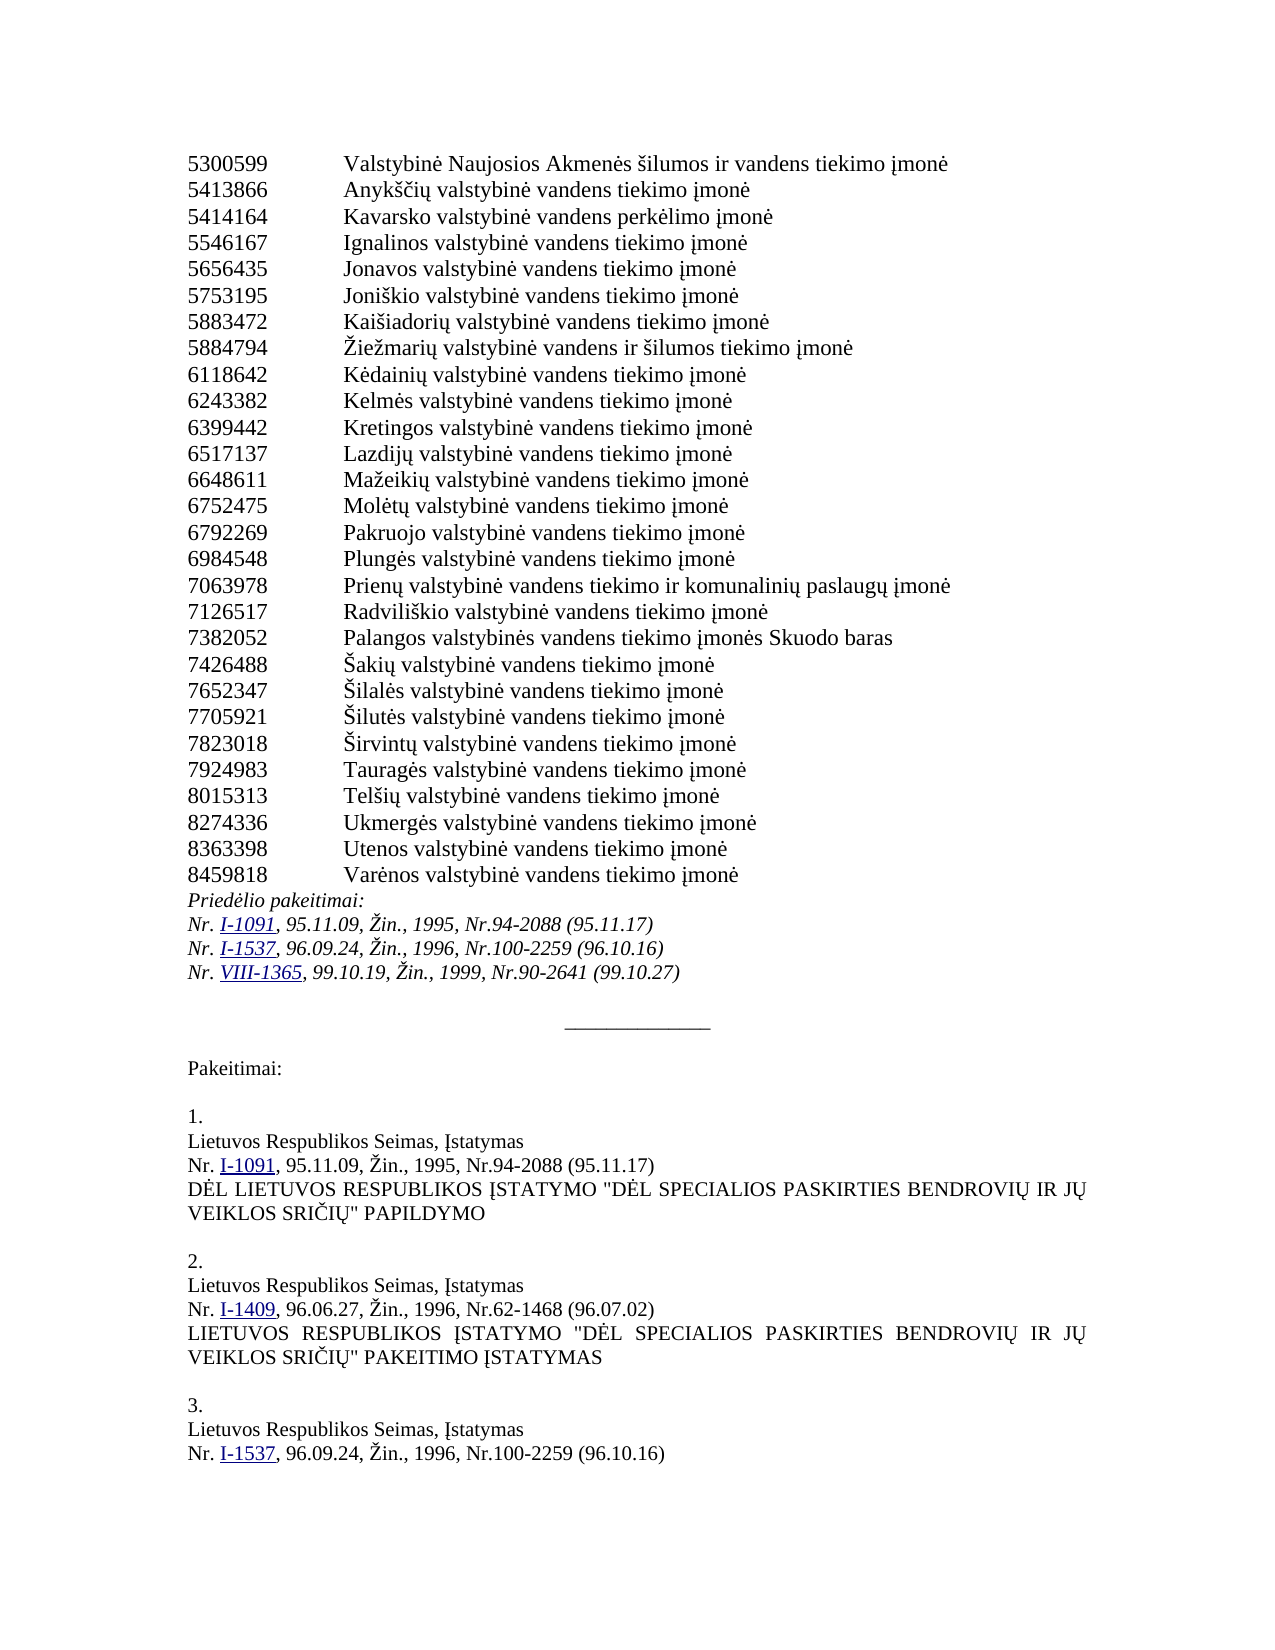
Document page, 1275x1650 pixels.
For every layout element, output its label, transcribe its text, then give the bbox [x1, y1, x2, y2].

text 5414164 Kavarsko valstybinė vandens perkėlimo įmonė [187, 203, 1087, 229]
text 7382052 Palangos valstybinės vandens tiekimo įmonės Skuodo baras [187, 624, 1087, 651]
text 6399442 Kretingos valstybinė vandens tiekimo įmonė [187, 413, 1087, 440]
text 1. [187, 1104, 1087, 1128]
text Nr. I-1537, 96.09.24, Žin., 1996, Nr.100-2259 (96.10.16) [187, 1441, 1087, 1465]
text Nr. VIII-1365, 99.10.19, Žin., 1999, Nr.90-2641 (99.10.27) [187, 960, 1087, 984]
text 6752475 Molėtų valstybinė vandens tiekimo įmonė [187, 493, 1087, 519]
text 8015313 Telšių valstybinė vandens tiekimo įmonė [187, 782, 1087, 809]
text 6517137 Lazdijų valstybinė vandens tiekimo įmonė [187, 440, 1087, 466]
text 5546167 Ignalinos valstybinė vandens tiekimo įmonė [187, 229, 1087, 255]
text 7126517 Radviliškio valstybinė vandens tiekimo įmonė [187, 598, 1087, 624]
text 5883472 Kaišiadorių valstybinė vandens tiekimo įmonė [187, 308, 1087, 334]
text 7063978 Prienų valstybinė vandens tiekimo ir komunalinių paslaugų įmonė [187, 572, 1087, 598]
text Nr. I-1409, 96.06.27, Žin., 1996, Nr.62-1468 (96.07.02) [187, 1297, 1087, 1321]
text Nr. I-1091, 95.11.09, Žin., 1995, Nr.94-2088 (95.11.17) [187, 912, 1087, 936]
text 8274336 Ukmergės valstybinė vandens tiekimo įmonė [187, 809, 1087, 835]
text 6118642 Kėdainių valstybinė vandens tiekimo įmonė [187, 361, 1087, 387]
text Lietuvos Respublikos Seimas, Įstatymas [187, 1128, 1087, 1153]
text 7652347 Šilalės valstybinė vandens tiekimo įmonė [187, 677, 1087, 703]
text 5753195 Joniškio valstybinė vandens tiekimo įmonė [187, 282, 1087, 308]
text 6243382 Kelmės valstybinė vandens tiekimo įmonė [187, 387, 1087, 413]
text 7705921 Šilutės valstybinė vandens tiekimo įmonė [187, 703, 1087, 730]
text 5413866 Anykščių valstybinė vandens tiekimo įmonė [187, 176, 1087, 203]
text 2. [187, 1249, 1087, 1273]
text 5300599 Valstybinė Naujosios Akmenės šilumos ir vandens tiekimo įmonė [187, 150, 1087, 176]
text Lietuvos Respublikos Seimas, Įstatymas [187, 1417, 1087, 1441]
text 6648611 Mažeikių valstybinė vandens tiekimo įmonė [187, 466, 1087, 493]
text DĖL LIETUVOS RESPUBLIKOS ĮSTATYMO "DĖL SPECIALIOS PASKIRTIES BENDROVIŲ IR JŲ VEIKLOS SRIČIŲ" PAPILDYMO [187, 1177, 1087, 1225]
text Nr. I-1091, 95.11.09, Žin., 1995, Nr.94-2088 (95.11.17) [187, 1153, 1087, 1177]
text ______________ [187, 1008, 1087, 1032]
text 7924983 Tauragės valstybinė vandens tiekimo įmonė [187, 756, 1087, 782]
text 5656435 Jonavos valstybinė vandens tiekimo įmonė [187, 255, 1087, 282]
text Pakeitimai: [187, 1056, 1087, 1080]
text 6792269 Pakruojo valstybinė vandens tiekimo įmonė [187, 519, 1087, 545]
text Priedėlio pakeitimai: [187, 888, 1087, 912]
text 7823018 Širvintų valstybinė vandens tiekimo įmonė [187, 730, 1087, 756]
text 7426488 Šakių valstybinė vandens tiekimo įmonė [187, 651, 1087, 677]
text 6984548 Plungės valstybinė vandens tiekimo įmonė [187, 545, 1087, 572]
text 5884794 Žiežmarių valstybinė vandens ir šilumos tiekimo įmonė [187, 334, 1087, 361]
text 8363398 Utenos valstybinė vandens tiekimo įmonė [187, 835, 1087, 862]
text 8459818 Varėnos valstybinė vandens tiekimo įmonė [187, 862, 1087, 888]
text Nr. I-1537, 96.09.24, Žin., 1996, Nr.100-2259 (96.10.16) [187, 936, 1087, 960]
text 3. [187, 1393, 1087, 1417]
text Lietuvos Respublikos Seimas, Įstatymas [187, 1273, 1087, 1297]
text LIETUVOS RESPUBLIKOS ĮSTATYMO "DĖL SPECIALIOS PASKIRTIES BENDROVIŲ IR JŲ VEIKLOS SRIČIŲ" PAKEITIMO ĮSTATYMAS [187, 1321, 1087, 1369]
